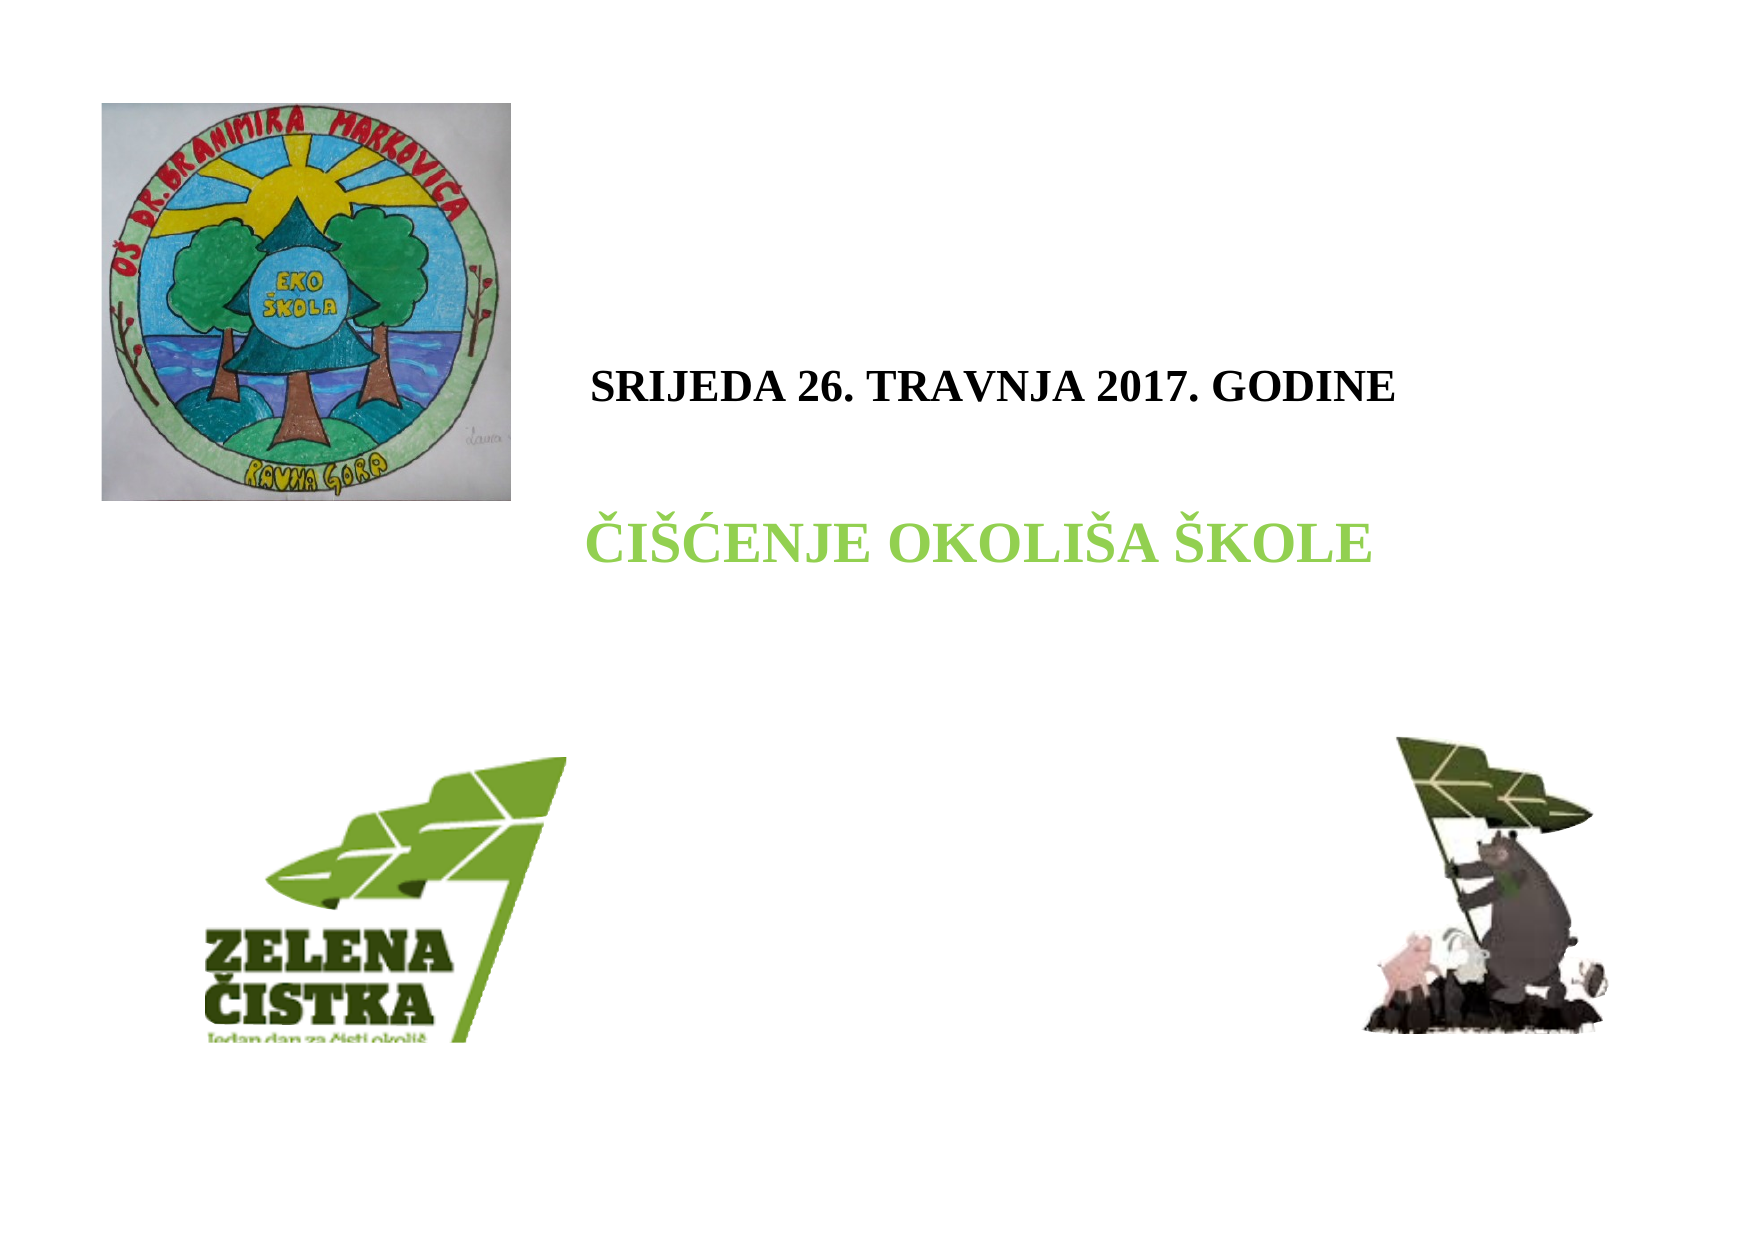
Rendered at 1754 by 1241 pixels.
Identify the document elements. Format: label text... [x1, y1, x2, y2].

text SRIJEDA 26. TRAVNJA 2017. GODINE [516, 359, 1606, 412]
text ČIŠĆENJE OKOLIŠA ŠKOLE [148, 489, 1606, 581]
